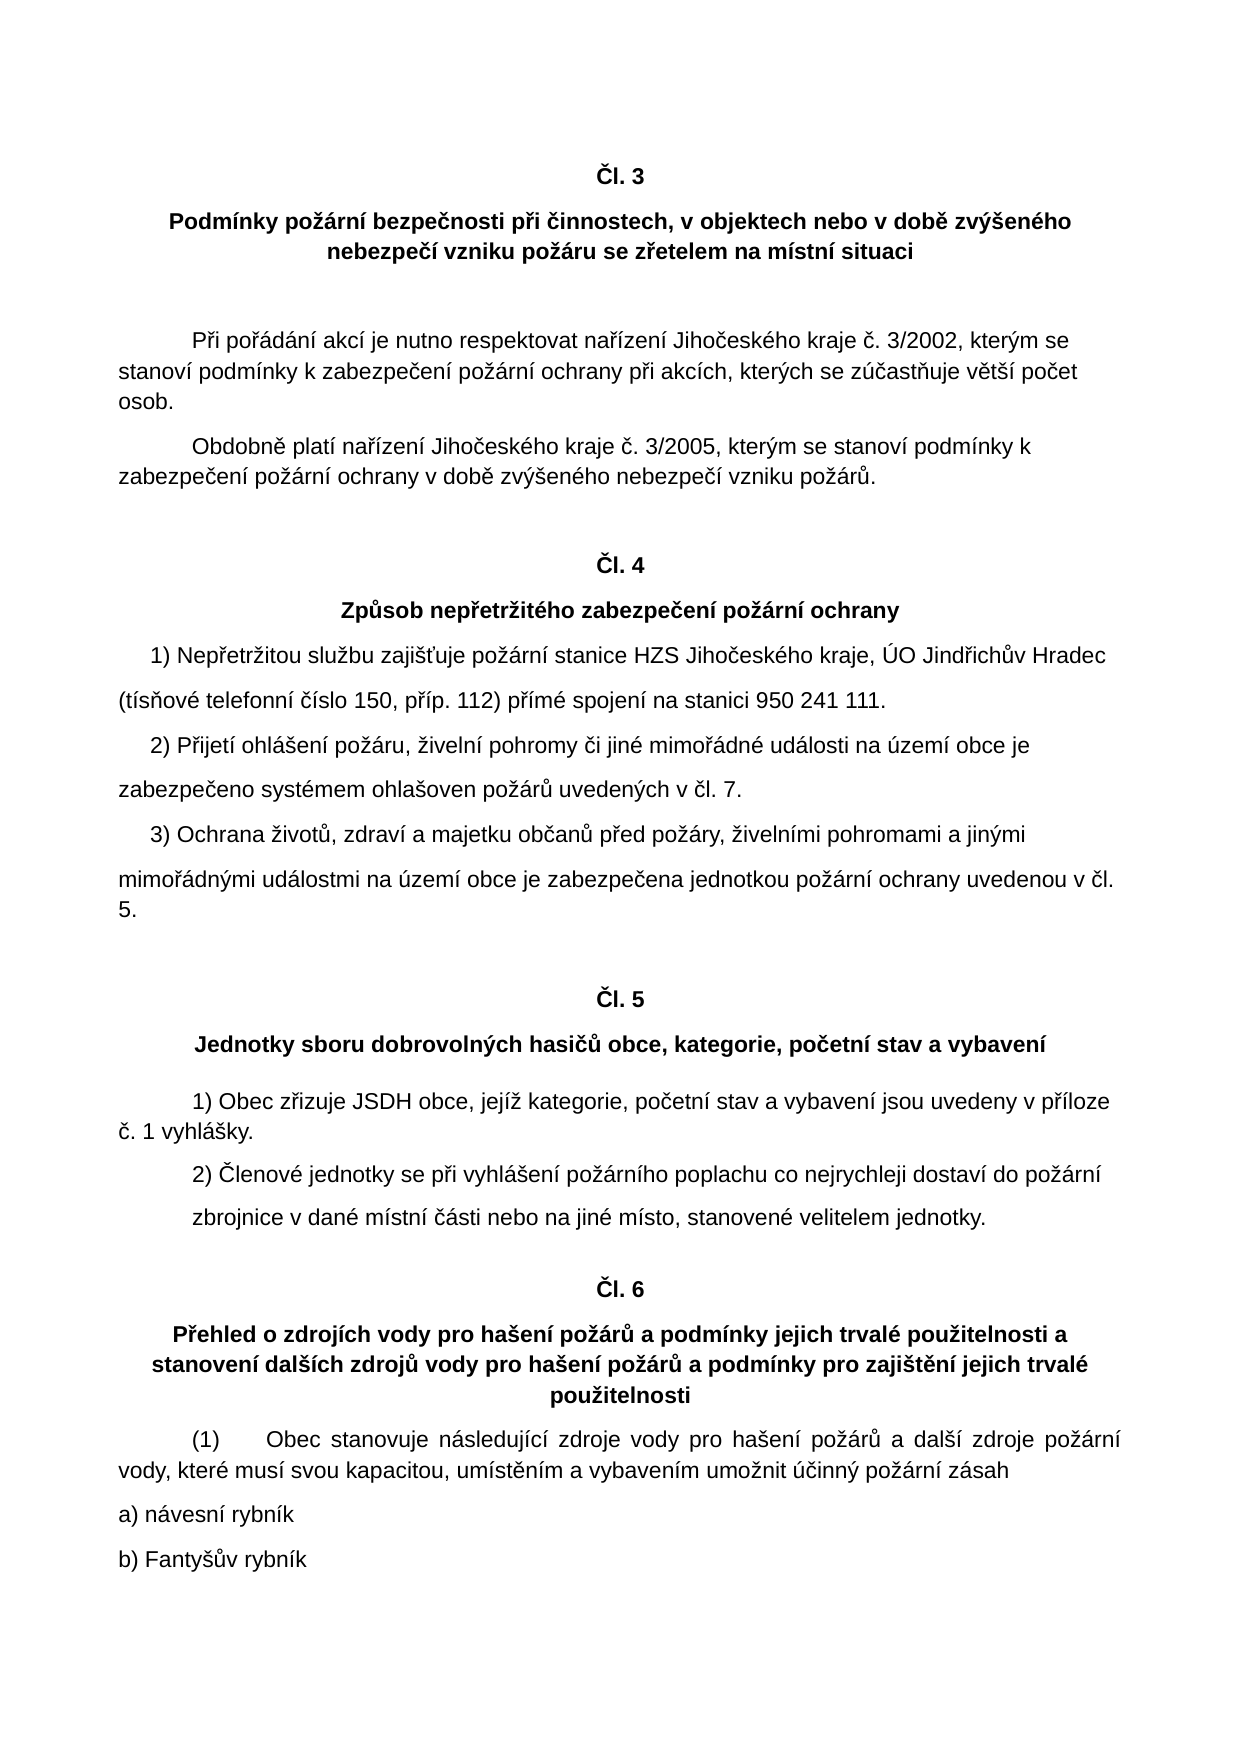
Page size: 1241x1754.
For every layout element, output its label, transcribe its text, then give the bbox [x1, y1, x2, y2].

text Čl. 4 [118, 552, 1122, 579]
text Podmínky požární bezpečnosti při činnostech, v objektech nebo v době zvýšeného nebezpečí vzniku požáru se zřetelem na místní situaci [118, 208, 1122, 264]
text 2) Členové jednotky se při vyhlášení požárního poplachu co nejrychleji dostaví do požární [118, 1161, 1122, 1187]
text 3) Ochrana životů, zdraví a majetku občanů před požáry, živelními pohromami a jinými [118, 821, 1122, 848]
text Způsob nepřetržitého zabezpečení požární ochrany [118, 597, 1122, 624]
text Čl. 6 [118, 1276, 1122, 1303]
text Jednotky sboru dobrovolných hasičů obce, kategorie, početní stav a vybavení [118, 1031, 1122, 1057]
text 1) Nepřetržitou službu zajišťuje požární stanice HZS Jihočeského kraje, ÚO Jindřichův Hradec [118, 642, 1122, 668]
text zbrojnice v dané místní části nebo na jiné místo, stanovené velitelem jednotky. [118, 1203, 1122, 1230]
text 1) Obec zřizuje JSDH obce, jejíž kategorie, početní stav a vybavení jsou uvedeny v příloze č. 1 vyhlášky. [118, 1088, 1122, 1144]
text Obdobně platí nařízení Jihočeského kraje č. 3/2005, kterým se stanoví podmínky k zabezpečení požární ochrany v době zvýšeného nebezpečí vzniku požárů. [118, 433, 1122, 489]
text a) návesní rybník [118, 1501, 1122, 1528]
text 2) Přijetí ohlášení požáru, živelní pohromy či jiné mimořádné události na území obce je [118, 732, 1122, 758]
text Čl. 3 [118, 163, 1122, 189]
text (tísňové telefonní číslo 150, příp. 112) přímé spojení na stanici 950 241 111. [118, 687, 1122, 713]
text Při pořádání akcí je nutno respektovat nařízení Jihočeského kraje č. 3/2002, kterým se stanoví podmínky k zabezpečení požární ochrany při akcích, kterých se zúčastňuje větší počet osob. [118, 327, 1122, 414]
text mimořádnými událostmi na území obce je zabezpečena jednotkou požární ochrany uvedenou v čl. 5. [118, 866, 1122, 923]
text Čl. 5 [118, 986, 1122, 1012]
text Přehled o zdrojích vody pro hašení požárů a podmínky jejich trvalé použitelnosti a stanovení dalších zdrojů vody pro hašení požárů a podmínky pro zajištění jejich trvalé použitelnosti [118, 1321, 1122, 1408]
text b) Fantyšův rybník [118, 1546, 1122, 1573]
text zabezpečeno systémem ohlašoven požárů uvedených v čl. 7. [118, 776, 1122, 803]
list Obec stanovuje následující zdroje vody pro hašení požárů a další zdroje požární vody, které musí svou kapacitou, umístěním a vybavením umožnit účinný požární zásah [118, 1426, 1122, 1483]
